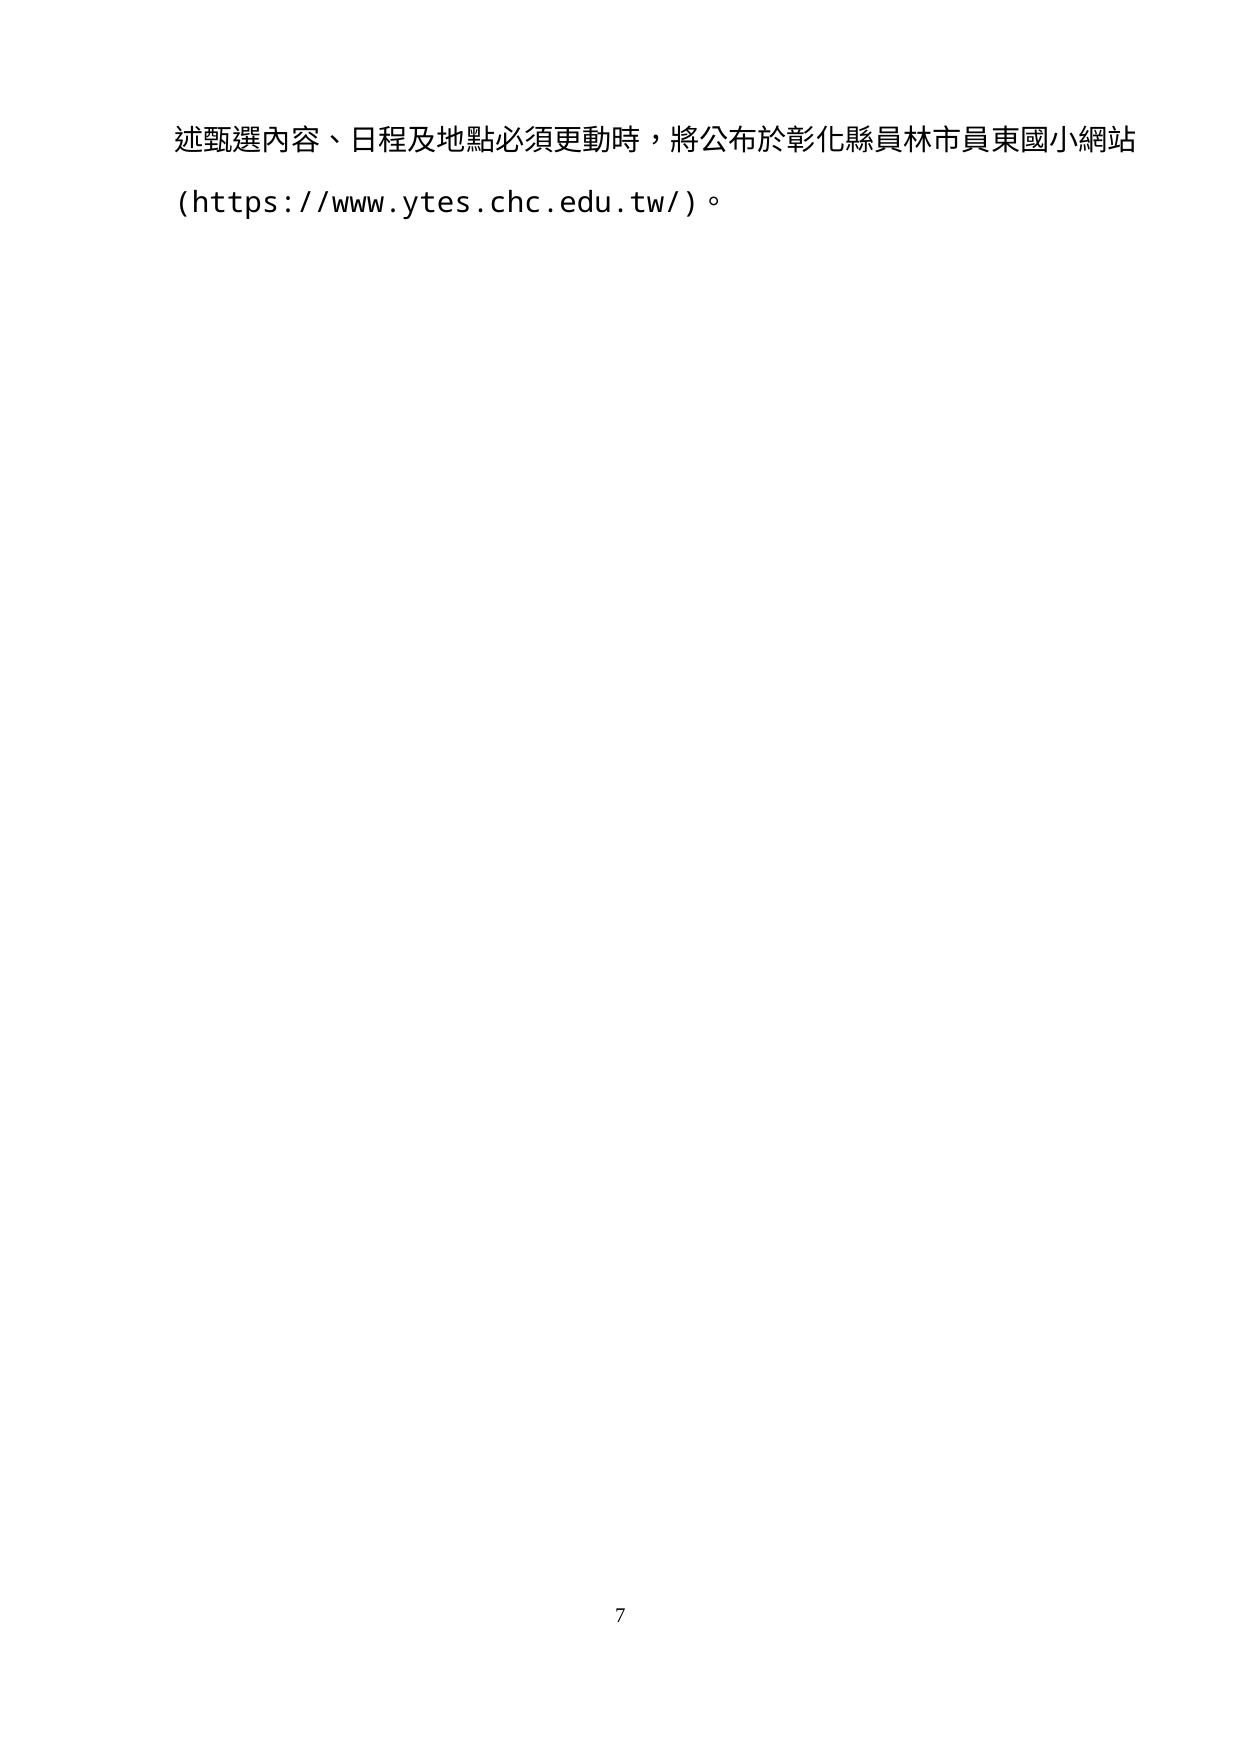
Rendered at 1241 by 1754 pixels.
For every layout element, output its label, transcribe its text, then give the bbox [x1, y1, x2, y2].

text 述甄選內容、日程及地點必須更動時，將公布於彰化縣員林市員東國小網站(https://www.ytes.chc.edu.tw/)。 [130, 96, 1169, 221]
